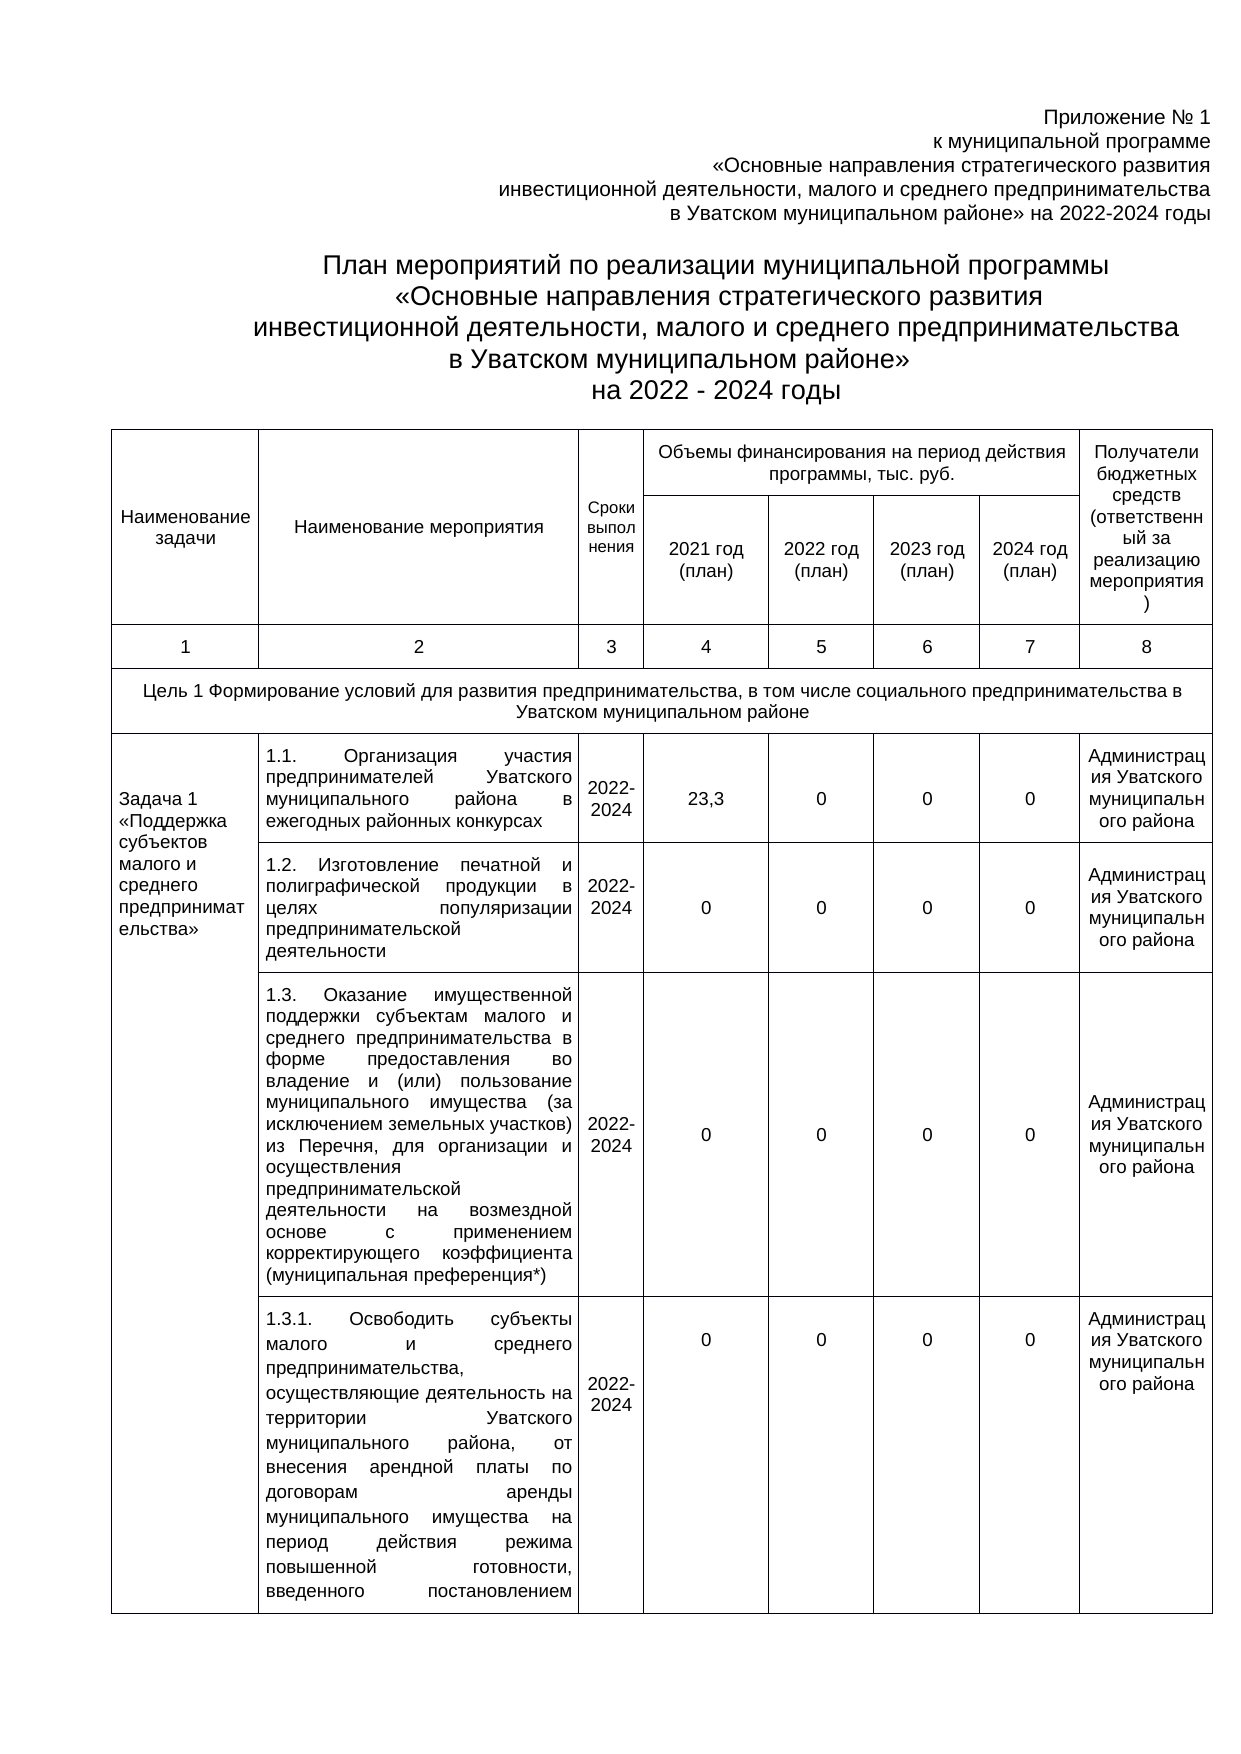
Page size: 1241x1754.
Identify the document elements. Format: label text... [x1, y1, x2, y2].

table_cell 2021 год (план) [644, 496, 768, 624]
table_cell Задача 1 «Поддержка субъектов малого и среднего предпринимательства» [112, 734, 258, 1612]
table_cell Цель 1 Формирование условий для развития предпринимательства, в том числе социального предпринимательства в Уватском муниципальном районе [112, 669, 1212, 733]
table_cell 2022-2024 [579, 973, 643, 1296]
table_cell 0 [769, 973, 873, 1296]
table_cell 1 [112, 625, 258, 668]
table_cell 0 [769, 843, 873, 972]
table_cell Администрация Уватского муниципального района [1080, 843, 1212, 972]
table_cell 1.1. Организация участия предпринимателей Уватского муниципального района в ежегодных районных конкурсах [259, 734, 578, 842]
table_cell 5 [769, 625, 873, 668]
table_cell 0 [980, 843, 1079, 972]
table_cell 0 [874, 734, 979, 842]
text в Уватском муниципальном районе» на 2022-2024 годы [177, 201, 1211, 225]
table_cell 1.2. Изготовление печатной и полиграфической продукции в целях популяризации предпринимательской деятельности [259, 843, 578, 972]
table_cell Администрация Уватского муниципального района [1080, 1297, 1212, 1612]
table_header Наименование задачи [112, 430, 258, 624]
table_cell 3 [579, 625, 643, 668]
text «Основные направления стратегического развития [177, 280, 1181, 311]
text инвестиционной деятельности, малого и среднего предпринимательства в Уватском муниципальном районе» [177, 311, 1181, 374]
text План мероприятий по реализации муниципальной программы [177, 249, 1181, 280]
table_cell 0 [980, 973, 1079, 1296]
text инвестиционной деятельности, малого и среднего предпринимательства [177, 177, 1211, 201]
table_cell 23,3 [644, 734, 768, 842]
table_cell 2 [259, 625, 578, 668]
text «Основные направления стратегического развития [177, 153, 1211, 177]
table_cell Администрация Уватского муниципального района [1080, 973, 1212, 1296]
table_cell 8 [1080, 625, 1212, 668]
table_header Наименование мероприятия [259, 430, 578, 624]
table_cell 4 [644, 625, 768, 668]
table_cell 1.3.1. Освободить субъекты малого и среднего предпринимательства, осуществляющие деятельность на территории Уватского муниципального района, от внесения арендной платы по договорам аренды муниципального имущества на период действия режима повышенной готовности, введенного постановлением [259, 1297, 578, 1612]
text на 2022 - 2024 годы [177, 374, 1181, 405]
table_cell 0 [874, 843, 979, 972]
table_header Объемы финансирования на период действия программы, тыс. руб. [644, 430, 1079, 494]
table_cell 0 [874, 973, 979, 1296]
table_cell 0 [644, 973, 768, 1296]
table_cell 7 [980, 625, 1079, 668]
table_cell 2022-2024 [579, 843, 643, 972]
table_cell 2024 год (план) [980, 496, 1079, 624]
table_cell 0 [980, 1297, 1079, 1612]
table_cell 2022-2024 [579, 734, 643, 842]
table_cell 2022-2024 [579, 1297, 643, 1612]
table_cell 0 [874, 1297, 979, 1612]
table_cell 0 [644, 843, 768, 972]
table_header Получатели бюджетных средств (ответственный за реализацию мероприятия) [1080, 430, 1212, 624]
table_cell Администрация Уватского муниципального района [1080, 734, 1212, 842]
text Приложение № 1 [177, 105, 1211, 129]
table_header Сроки выполнения [579, 430, 643, 624]
table_cell 0 [980, 734, 1079, 842]
table_cell 0 [644, 1297, 768, 1612]
table_cell 2023 год (план) [874, 496, 979, 624]
table_cell 2022 год (план) [769, 496, 873, 624]
table_cell 0 [769, 734, 873, 842]
text к муниципальной программе [177, 129, 1211, 153]
table_cell 0 [769, 1297, 873, 1612]
table_cell 6 [874, 625, 979, 668]
table_cell 1.3. Оказание имущественной поддержки субъектам малого и среднего предпринимательства в форме предоставления во владение и (или) пользование муниципального имущества (за исключением земельных участков) из Перечня, для организации и осуществления предпринимательской деятельности на возмездной основе с применением корректирующего коэффициента (муниципальная преференция*) [259, 973, 578, 1296]
